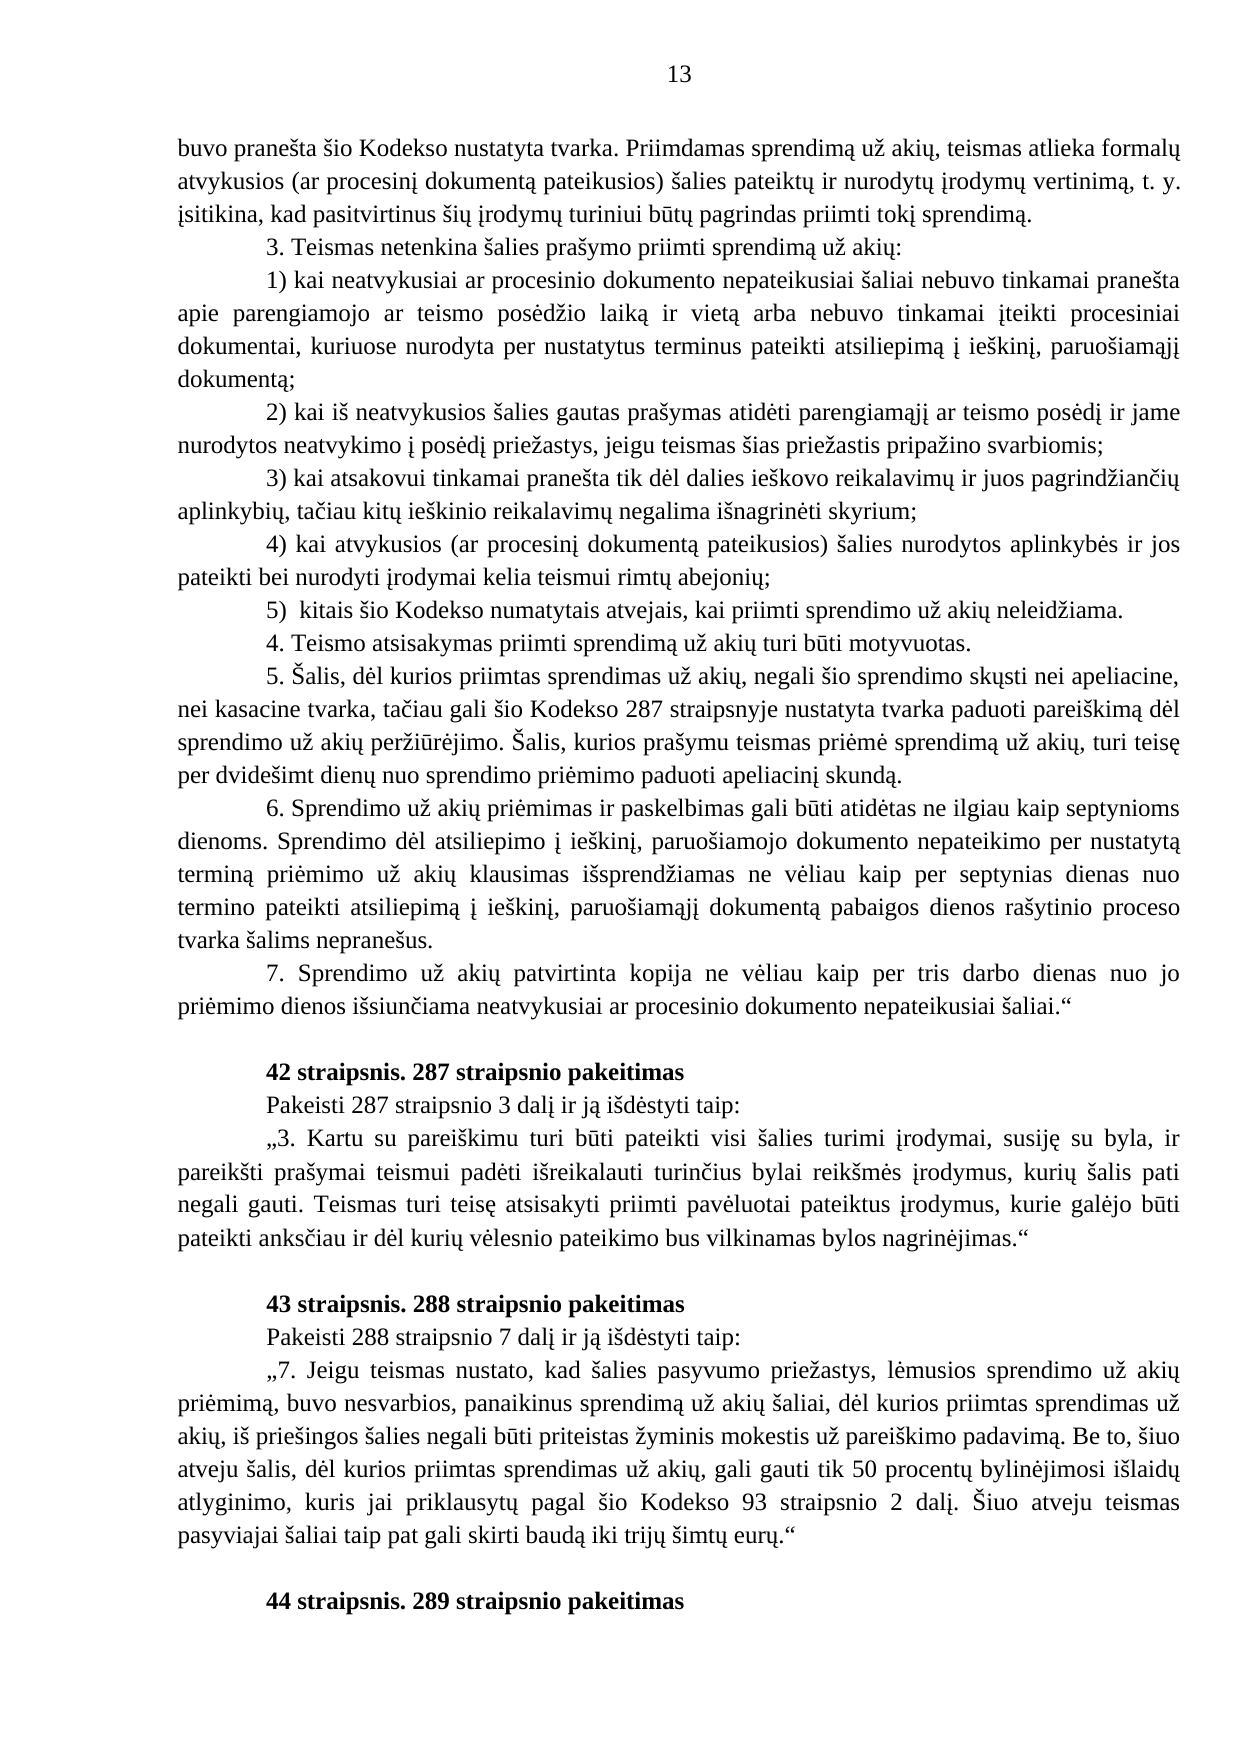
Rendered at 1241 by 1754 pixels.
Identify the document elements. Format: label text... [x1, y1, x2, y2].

text 43 straipsnis. 288 straipsnio pakeitimas [177, 1289, 1181, 1317]
text 4. Teismo atsisakymas priimti sprendimą už akių turi būti motyvuotas. [177, 628, 1181, 657]
text 3. Teismas netenkina šalies prašymo priimti sprendimą už akių: [177, 232, 1181, 261]
text Pakeisti 287 straipsnio 3 dalį ir ją išdėstyti taip: [177, 1091, 1181, 1119]
text „3. Kartu su pareiškimu turi būti pateikti visi šalies turimi įrodymai, susiję su byla, ir pareikšti prašymai teismui padėti išreikalauti turinčius bylai reikšmės įrodymus, kurių šalis pati negali gauti. Teismas turi teisę atsisakyti priimti pavėluotai pateiktus įrodymus, kurie galėjo būti pateikti anksčiau ir dėl kurių vėlesnio pateikimo bus vilkinamas bylos nagrinėjimas.“ [177, 1123, 1181, 1251]
text 7. Sprendimo už akių patvirtinta kopija ne vėliau kaip per tris darbo dienas nuo jo priėmimo dienos išsiunčiama neatvykusiai ar procesinio dokumento nepateikusiai šaliai.“ [177, 958, 1181, 1020]
text 5. Šalis, dėl kurios priimtas sprendimas už akių, negali šio sprendimo skųsti nei apeliacine, nei kasacine tvarka, tačiau gali šio Kodekso 287 straipsnyje nustatyta tvarka paduoti pareiškimą dėl sprendimo už akių peržiūrėjimo. Šalis, kurios prašymu teismas priėmė sprendimą už akių, turi teisę per dvidešimt dienų nuo sprendimo priėmimo paduoti apeliacinį skundą. [177, 661, 1181, 789]
text 44 straipsnis. 289 straipsnio pakeitimas [177, 1586, 1181, 1614]
text 1) kai neatvykusiai ar procesinio dokumento nepateikusiai šaliai nebuvo tinkamai pranešta apie parengiamojo ar teismo posėdžio laiką ir vietą arba nebuvo tinkamai įteikti procesiniai dokumentai, kuriuose nurodyta per nustatytus terminus pateikti atsiliepimą į ieškinį, paruošiamąjį dokumentą; [177, 265, 1181, 393]
text Pakeisti 288 straipsnio 7 dalį ir ją išdėstyti taip: [177, 1322, 1181, 1350]
text buvo pranešta šio Kodekso nustatyta tvarka. Priimdamas sprendimą už akių, teismas atlieka formalų atvykusios (ar procesinį dokumentą pateikusios) šalies pateiktų ir nurodytų įrodymų vertinimą, t. y. įsitikina, kad pasitvirtinus šių įrodymų turiniui būtų pagrindas priimti tokį sprendimą. [177, 133, 1181, 228]
text 4) kai atvykusios (ar procesinį dokumentą pateikusios) šalies nurodytos aplinkybės ir jos pateikti bei nurodyti įrodymai kelia teismui rimtų abejonių; [177, 529, 1181, 591]
text 2) kai iš neatvykusios šalies gautas prašymas atidėti parengiamąjį ar teismo posėdį ir jame nurodytos neatvykimo į posėdį priežastys, jeigu teismas šias priežastis pripažino svarbiomis; [177, 397, 1181, 459]
text „7. Jeigu teismas nustato, kad šalies pasyvumo priežastys, lėmusios sprendimo už akių priėmimą, buvo nesvarbios, panaikinus sprendimą už akių šaliai, dėl kurios priimtas sprendimas už akių, iš priešingos šalies negali būti priteistas žyminis mokestis už pareiškimo padavimą. Be to, šiuo atveju šalis, dėl kurios priimtas sprendimas už akių, gali gauti tik 50 procentų bylinėjimosi išlaidų atlyginimo, kuris jai priklausytų pagal šio Kodekso 93 straipsnio 2 dalį. Šiuo atveju teismas pasyviajai šaliai taip pat gali skirti baudą iki trijų šimtų eurų.“ [177, 1355, 1181, 1548]
text 3) kai atsakovui tinkamai pranešta tik dėl dalies ieškovo reikalavimų ir juos pagrindžiančių aplinkybių, tačiau kitų ieškinio reikalavimų negalima išnagrinėti skyrium; [177, 463, 1181, 525]
text 6. Sprendimo už akių priėmimas ir paskelbimas gali būti atidėtas ne ilgiau kaip septynioms dienoms. Sprendimo dėl atsiliepimo į ieškinį, paruošiamojo dokumento nepateikimo per nustatytą terminą priėmimo už akių klausimas išsprendžiamas ne vėliau kaip per septynias dienas nuo termino pateikti atsiliepimą į ieškinį, paruošiamąjį dokumentą pabaigos dienos rašytinio proceso tvarka šalims nepranešus. [177, 793, 1181, 954]
text 42 straipsnis. 287 straipsnio pakeitimas [177, 1057, 1181, 1086]
text 5) kitais šio Kodekso numatytais atvejais, kai priimti sprendimo už akių neleidžiama. [177, 595, 1181, 624]
